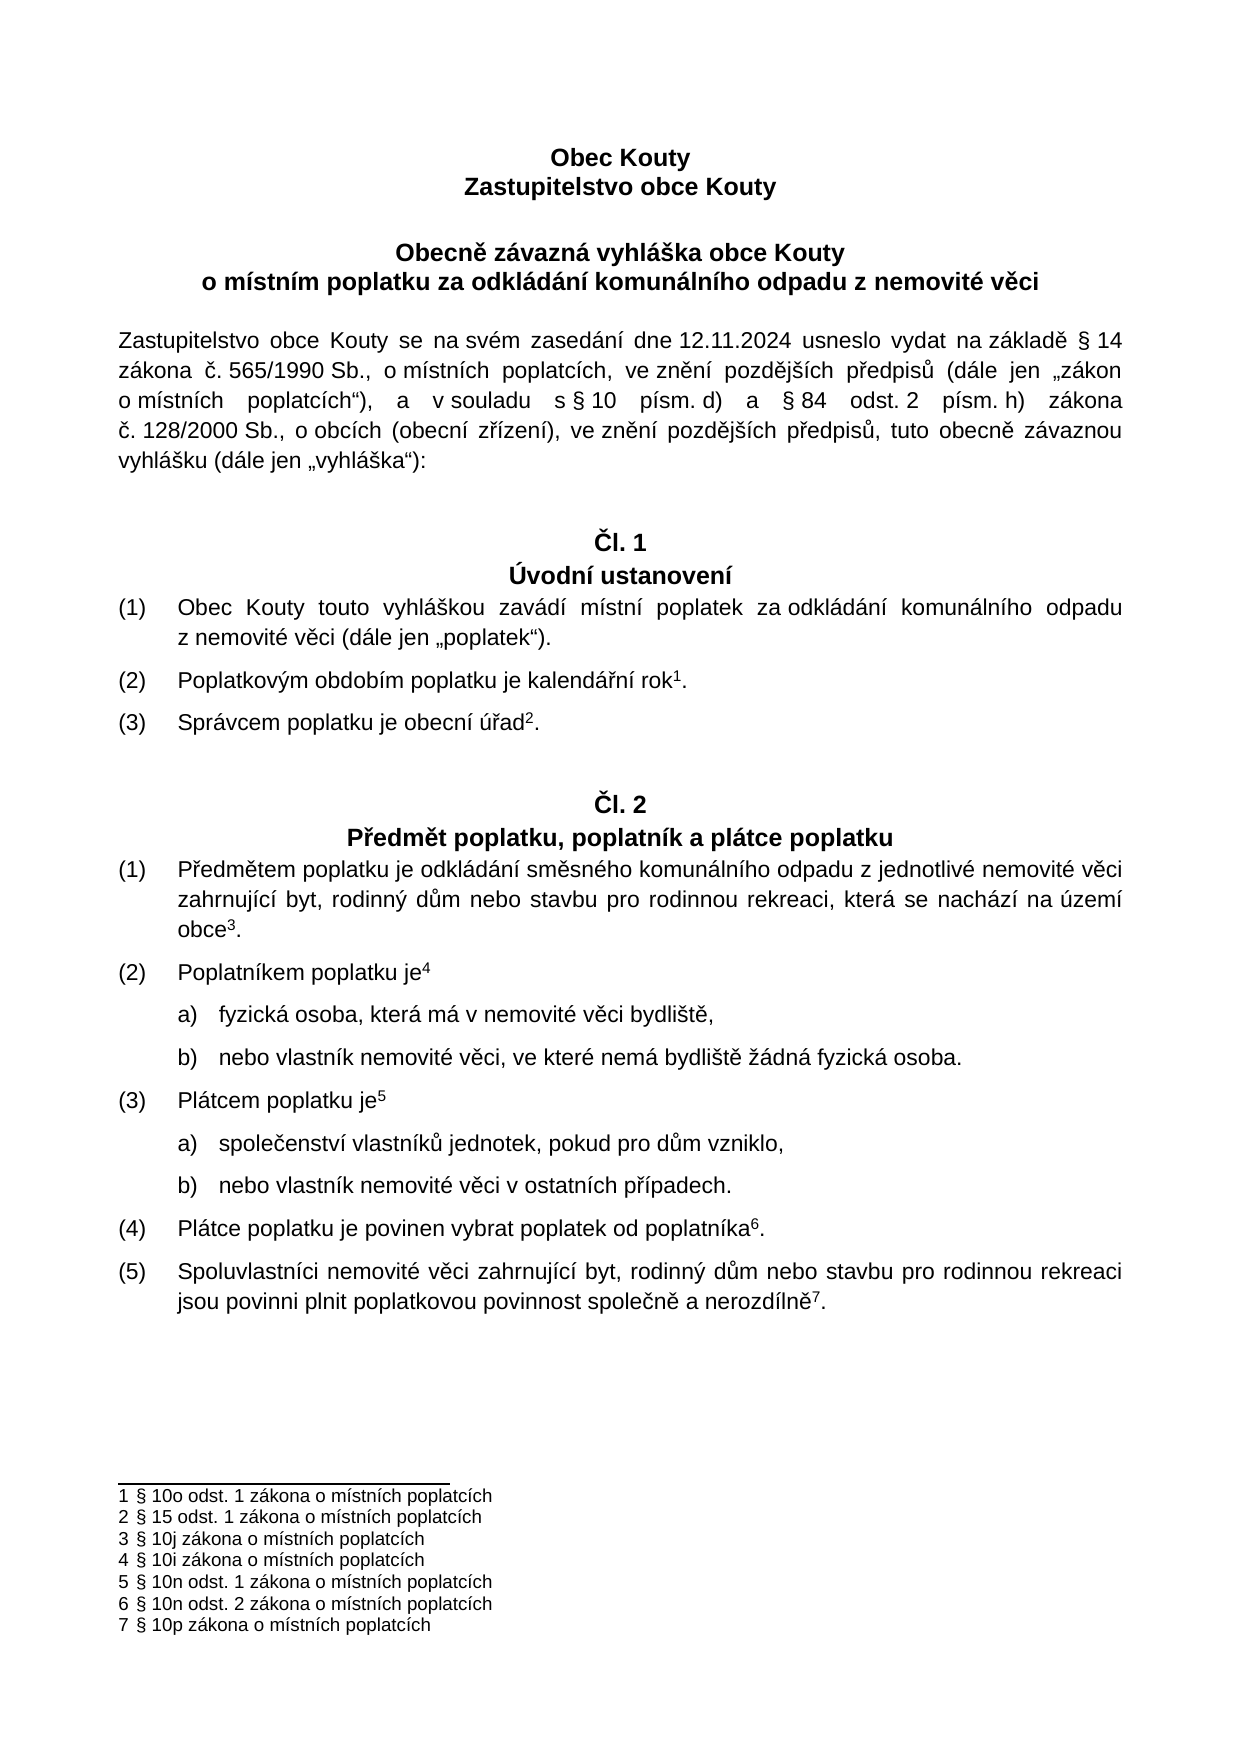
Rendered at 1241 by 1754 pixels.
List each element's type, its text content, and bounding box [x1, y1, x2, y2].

list § 10n odst. 2 zákona o místních poplatcích [118, 1592, 1122, 1614]
list § 10i zákona o místních poplatcích [118, 1549, 1122, 1571]
list Obec Kouty touto vyhláškou zavádí místní poplatek za odkládání komunálního odpadu z nemovité věci (dále jen „poplatek“). [118, 594, 1122, 650]
subtitle Obecně závazná vyhláška obce Kouty o místním poplatku za odkládání komunálního odpadu z nemovité věci [118, 238, 1122, 295]
list § 10n odst. 1 zákona o místních poplatcích [118, 1571, 1122, 1592]
list Poplatkovým obdobím poplatku je kalendářní rok. [118, 667, 1122, 693]
list Spoluvlastníci nemovité věci zahrnující byt, rodinný dům nebo stavbu pro rodinnou rekreaci jsou povinni plnit poplatkovou povinnost společně a nerozdílně. [118, 1258, 1122, 1314]
list Plátce poplatku je povinen vybrat poplatek od poplatníka. [118, 1215, 1122, 1241]
text Obec Kouty Zastupitelstvo obce Kouty [118, 143, 1122, 201]
list fyzická osoba, která má v nemovité věci bydliště, [177, 1001, 1122, 1028]
list nebo vlastník nemovité věci, ve které nemá bydliště žádná fyzická osoba. [177, 1044, 1122, 1071]
list § 15 odst. 1 zákona o místních poplatcích [118, 1506, 1122, 1528]
subtitle Čl. 2 Předmět poplatku, poplatník a plátce poplatku [118, 789, 1122, 851]
subtitle Čl. 1 Úvodní ustanovení [118, 528, 1122, 589]
list § 10j zákona o místních poplatcích [118, 1528, 1122, 1549]
list Poplatníkem poplatku je [118, 959, 1122, 985]
list společenství vlastníků jednotek, pokud pro dům vzniklo, [177, 1129, 1122, 1156]
list § 10p zákona o místních poplatcích [118, 1614, 1122, 1635]
text Zastupitelstvo obce Kouty se na svém zasedání dne 12.11.2024 usneslo vydat na základě § 14 zákona č. 565/1990 Sb., o místních poplatcích, ve znění pozdějších předpisů (dále jen „zákon o místních poplatcích“), a v souladu s § 10 písm. d) a § 84 odst. 2 písm. h) zákona č. 128/2000 Sb., o obcích (obecní zřízení), ve znění pozdějších předpisů, tuto obecně závaznou vyhlášku (dále jen „vyhláška“): [118, 327, 1122, 474]
list nebo vlastník nemovité věci v ostatních případech. [177, 1172, 1122, 1199]
list § 10o odst. 1 zákona o místních poplatcích [118, 1484, 1122, 1506]
list Předmětem poplatku je odkládání směsného komunálního odpadu z jednotlivé nemovité věci zahrnující byt, rodinný dům nebo stavbu pro rodinnou rekreaci, která se nachází na území obce. [118, 856, 1122, 942]
list Správcem poplatku je obecní úřad. [118, 709, 1122, 736]
list Plátcem poplatku je [118, 1087, 1122, 1113]
